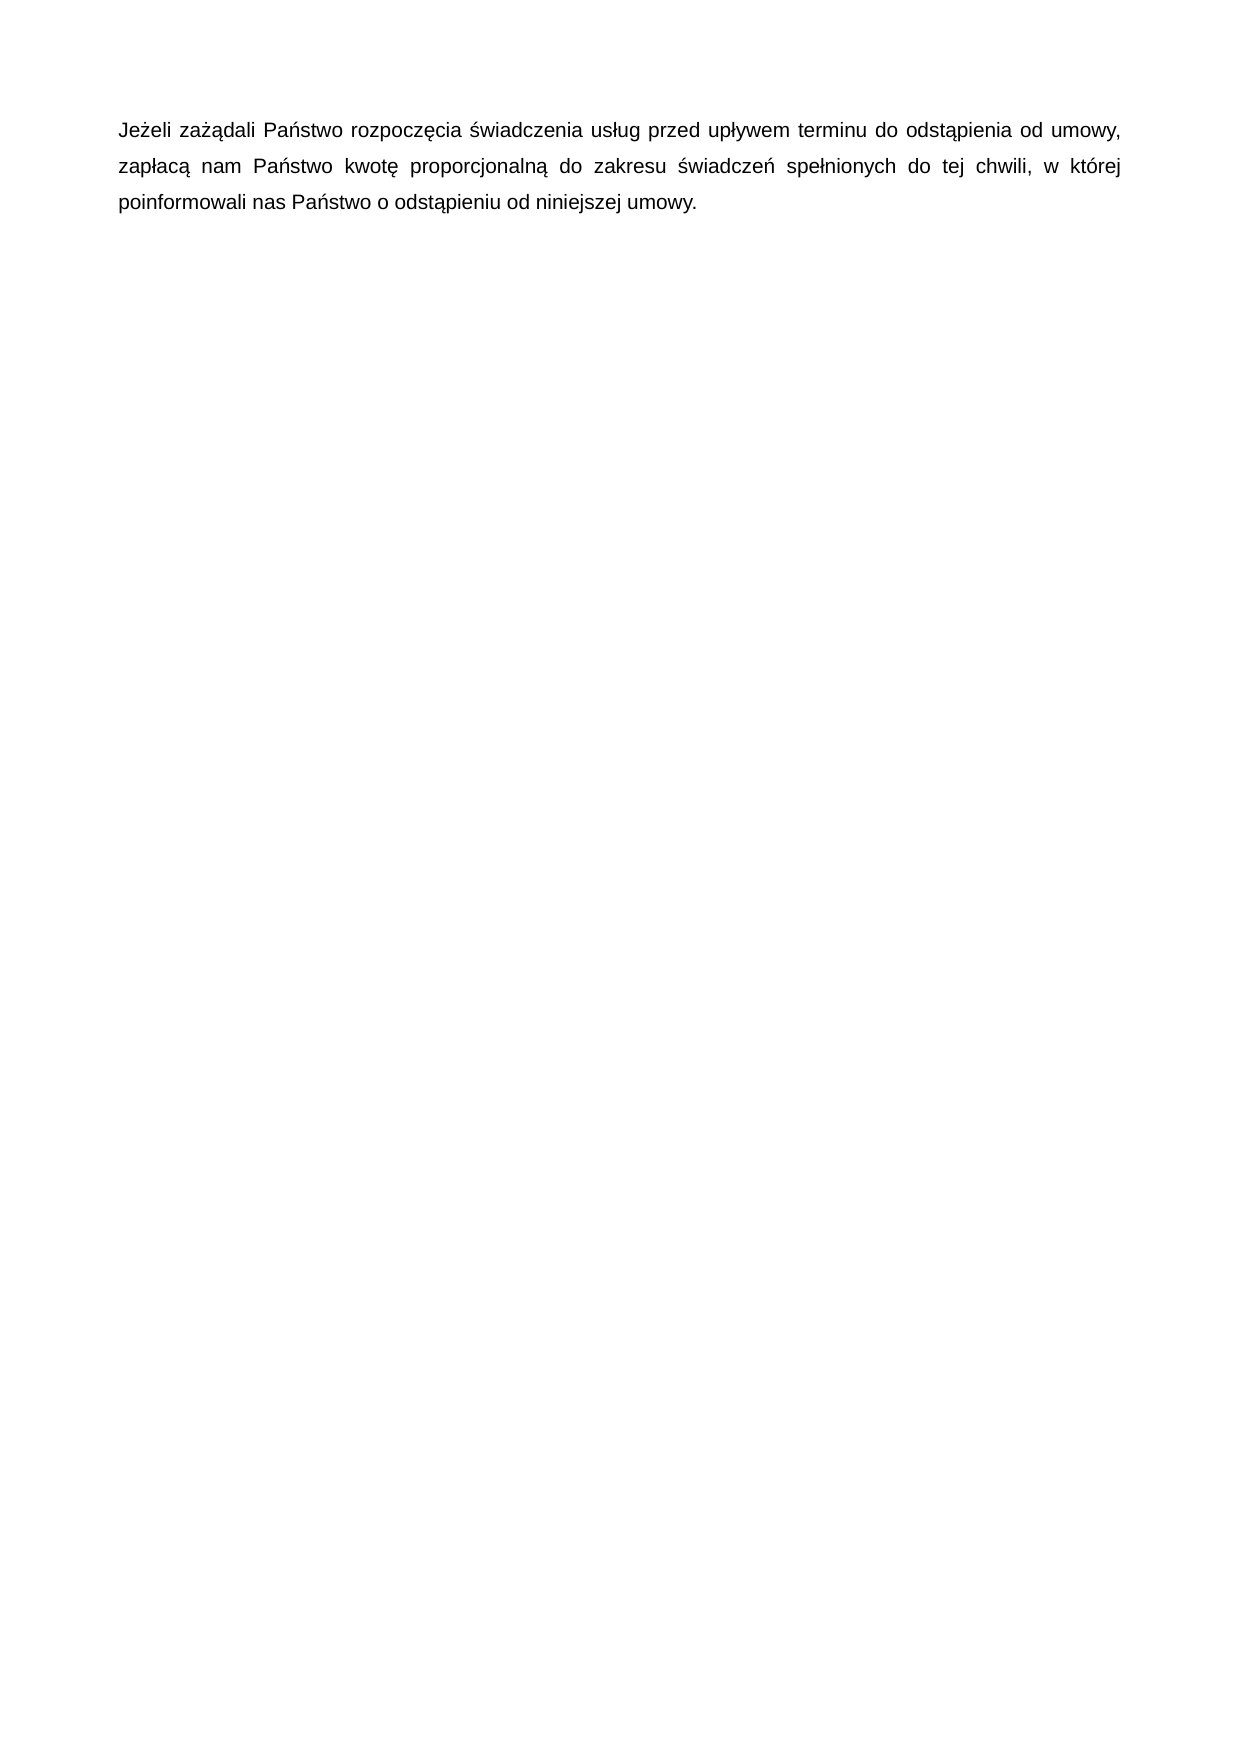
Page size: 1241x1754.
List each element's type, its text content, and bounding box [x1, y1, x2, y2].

text Jeżeli zażądali Państwo rozpoczęcia świadczenia usług przed upływem terminu do odstąpienia od umowy, zapłacą nam Państwo kwotę proporcjonalną do zakresu świadczeń spełnionych do tej chwili, w której poinformowali nas Państwo o odstąpieniu od niniejszej umowy. [118, 118, 1122, 214]
